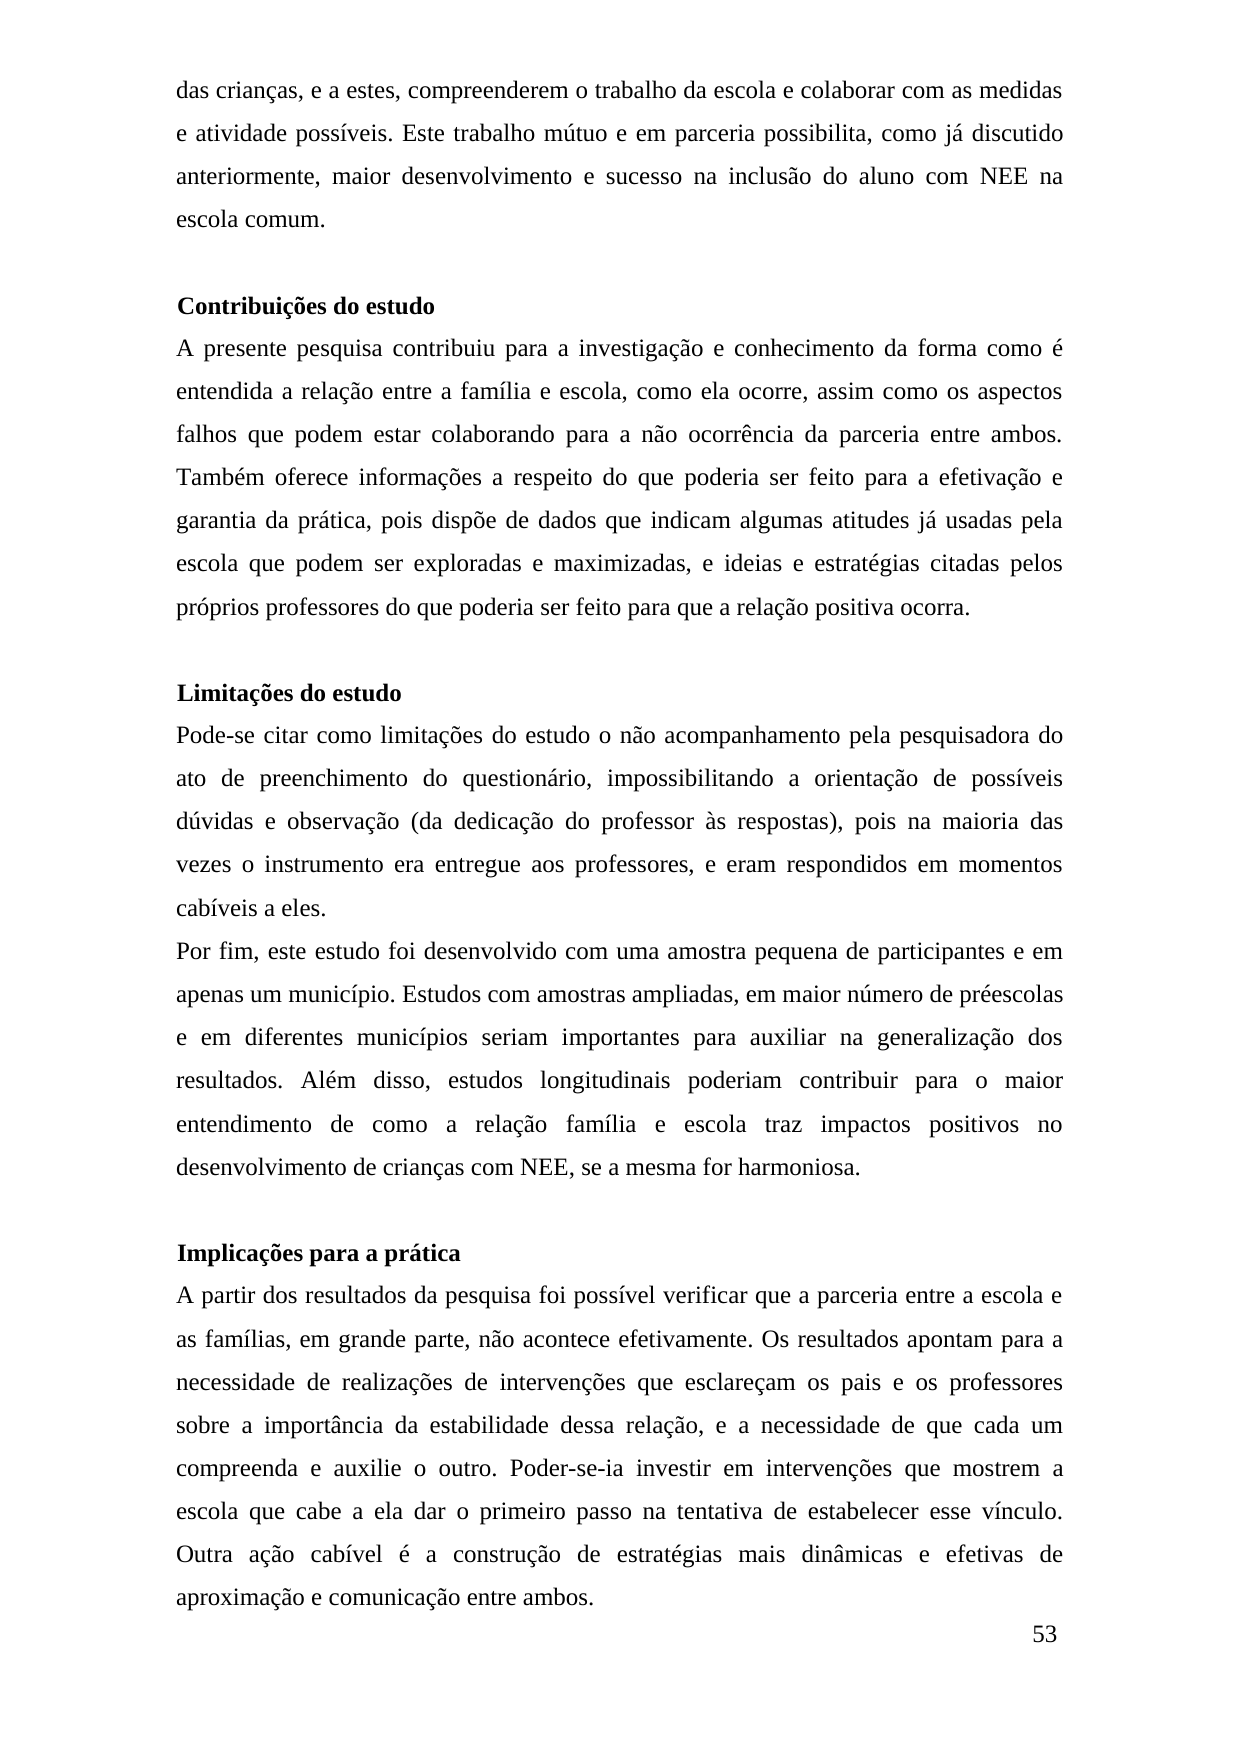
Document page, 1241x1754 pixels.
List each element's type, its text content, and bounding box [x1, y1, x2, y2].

text Pode-se citar como limitações do estudo o não acompanhamento pela pesquisadora do ato de preenchimento do questionário, impossibilitando a orientação de possíveis dúvidas e observação (da dedicação do professor às respostas), pois na maioria das vezes o instrumento era entregue aos professores, e eram respondidos em momentos cabíveis a eles. [176, 720, 1064, 921]
text das crianças, e a estes, compreenderem o trabalho da escola e colaborar com as medidas e atividade possíveis. Este trabalho mútuo e em parceria possibilita, como já discutido anteriormente, maior desenvolvimento e sucesso na inclusão do aluno com NEE na escola comum. [176, 75, 1064, 233]
subtitle Limitações do estudo [177, 678, 1069, 707]
subtitle Contribuições do estudo [177, 291, 1069, 319]
subtitle Implicações para a prática [177, 1238, 1069, 1267]
text A presente pesquisa contribuiu para a investigação e conhecimento da forma como é entendida a relação entre a família e escola, como ela ocorre, assim como os aspectos falhos que podem estar colaborando para a não ocorrência da parceria entre ambos. Também oferece informações a respeito do que poderia ser feito para a efetivação e garantia da prática, pois dispõe de dados que indicam algumas atitudes já usadas pela escola que podem ser exploradas e maximizadas, e ideias e estratégias citadas pelos próprios professores do que poderia ser feito para que a relação positiva ocorra. [176, 333, 1064, 620]
text Por fim, este estudo foi desenvolvido com uma amostra pequena de participantes e em apenas um município. Estudos com amostras ampliadas, em maior número de préescolas e em diferentes municípios seriam importantes para auxiliar na generalização dos resultados. Além disso, estudos longitudinais poderiam contribuir para o maior entendimento de como a relação família e escola traz impactos positivos no desenvolvimento de crianças com NEE, se a mesma for harmoniosa. [176, 936, 1064, 1181]
text A partir dos resultados da pesquisa foi possível verificar que a parceria entre a escola e as famílias, em grande parte, não acontece efetivamente. Os resultados apontam para a necessidade de realizações de intervenções que esclareçam os pais e os professores sobre a importância da estabilidade dessa relação, e a necessidade de que cada um compreenda e auxilie o outro. Poder-se-ia investir em intervenções que mostrem a escola que cabe a ela dar o primeiro passo na tentativa de estabelecer esse vínculo. Outra ação cabível é a construção de estratégias mais dinâmicas e efetivas de aproximação e comunicação entre ambos. [176, 1281, 1064, 1611]
